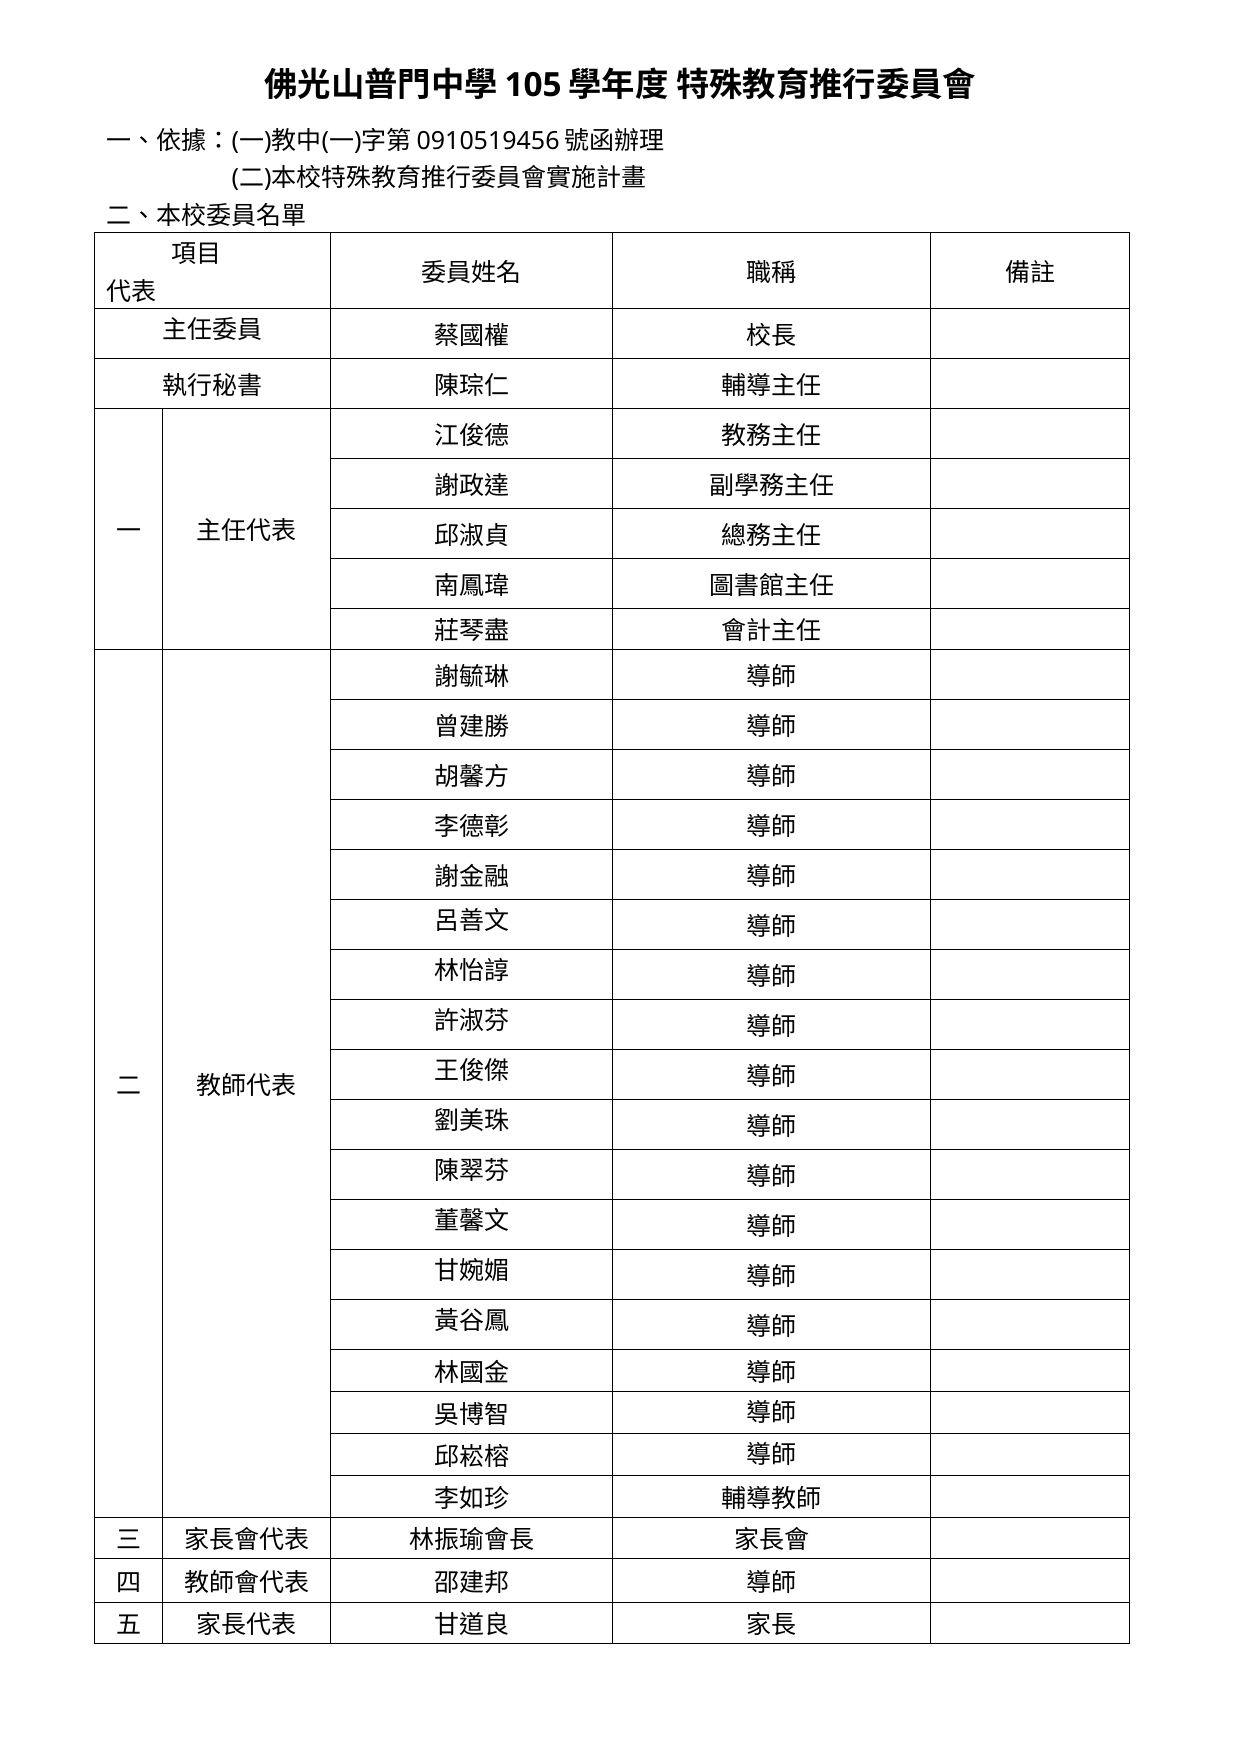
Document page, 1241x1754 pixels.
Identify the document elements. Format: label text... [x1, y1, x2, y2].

table_cell 李德彰 [331, 800, 612, 849]
table_cell 四 [95, 1559, 162, 1602]
table_cell 黃谷鳳 [331, 1300, 612, 1349]
table_cell [931, 459, 1129, 508]
table_cell [931, 1200, 1129, 1249]
table_cell 江俊德 [331, 409, 612, 458]
table_cell 李如珍 [331, 1476, 612, 1517]
table_cell [931, 1100, 1129, 1149]
table_cell [931, 409, 1129, 458]
table_cell [931, 750, 1129, 799]
table_cell [931, 1603, 1129, 1643]
table_cell 執行秘書 [95, 359, 330, 408]
table_cell 南鳳瑋 [331, 559, 612, 608]
table_cell 導師 [613, 700, 930, 749]
table_cell 一 [95, 409, 162, 649]
table_cell [931, 900, 1129, 949]
table_cell 莊琴盡 [331, 609, 612, 649]
table_cell 劉美珠 [331, 1100, 612, 1149]
text 一、依據：(一)教中(一)字第0910519456號函辦理 [106, 119, 1134, 157]
table_cell [931, 1250, 1129, 1299]
table_cell 三 [95, 1518, 162, 1557]
table_cell [931, 650, 1129, 699]
table_cell 林怡諄 [331, 950, 612, 999]
table_cell 主任代表 [163, 409, 330, 649]
table_cell 曾建勝 [331, 700, 612, 749]
table_cell [931, 309, 1129, 358]
table_cell 導師 [613, 1559, 930, 1602]
table_cell 二 [95, 650, 162, 1517]
table_cell 主任委員 [95, 309, 330, 358]
table_cell 陳琮仁 [331, 359, 612, 408]
table_cell 導師 [613, 1300, 930, 1349]
table_cell 家長 [613, 1603, 930, 1643]
text 佛光山普門中學105學年度 特殊教育推行委員會 [106, 44, 1134, 119]
table_cell 導師 [613, 800, 930, 849]
table_cell [931, 800, 1129, 849]
table_cell [931, 559, 1129, 608]
table_cell 蔡國權 [331, 309, 612, 358]
table_cell 導師 [613, 900, 930, 949]
table_cell 圖書館主任 [613, 559, 930, 608]
table_cell 導師 [613, 850, 930, 899]
table_cell 邱淑貞 [331, 509, 612, 558]
text (二)本校特殊教育推行委員會實施計畫 [106, 157, 1134, 194]
table_cell 陳翠芬 [331, 1150, 612, 1199]
table_cell 家長會代表 [163, 1518, 330, 1557]
table_header 備註 [931, 233, 1129, 308]
table_cell 甘道良 [331, 1603, 612, 1643]
table_cell 謝政達 [331, 459, 612, 508]
table_cell [931, 1434, 1129, 1475]
table_cell 導師 [613, 1200, 930, 1249]
table_cell 教師代表 [163, 650, 330, 1517]
table_cell 家長代表 [163, 1603, 330, 1643]
table_cell [931, 700, 1129, 749]
table_cell 導師 [613, 750, 930, 799]
table_cell 許淑芬 [331, 1000, 612, 1049]
table_cell 吳博智 [331, 1392, 612, 1433]
table_cell 林國金 [331, 1350, 612, 1391]
table_cell 總務主任 [613, 509, 930, 558]
table_cell [931, 509, 1129, 558]
table_cell 呂善文 [331, 900, 612, 949]
table_cell 輔導主任 [613, 359, 930, 408]
table_cell [931, 1350, 1129, 1391]
table_cell 導師 [613, 1150, 930, 1199]
table_cell 校長 [613, 309, 930, 358]
table_cell [931, 1476, 1129, 1517]
table_cell 教務主任 [613, 409, 930, 458]
table_cell [931, 1559, 1129, 1602]
table_cell [931, 1000, 1129, 1049]
table_cell [931, 1150, 1129, 1199]
table_header 職稱 [613, 233, 930, 308]
table_cell [931, 1050, 1129, 1099]
text 二、本校委員名單 [106, 194, 1134, 232]
table_cell 導師 [613, 650, 930, 699]
table_cell 導師 [613, 1000, 930, 1049]
table_cell 導師 [613, 1250, 930, 1299]
table_cell 輔導教師 [613, 1476, 930, 1517]
table_cell 謝毓琳 [331, 650, 612, 699]
table_cell 甘婉媚 [331, 1250, 612, 1299]
table_cell 導師 [613, 950, 930, 999]
table_cell 胡馨方 [331, 750, 612, 799]
table_cell [931, 1392, 1129, 1433]
table_cell 王俊傑 [331, 1050, 612, 1099]
table_cell 家長會 [613, 1518, 930, 1557]
table_cell 會計主任 [613, 609, 930, 649]
table_cell [931, 850, 1129, 899]
table_header 委員姓名 [331, 233, 612, 308]
table_cell 董馨文 [331, 1200, 612, 1249]
table_cell 謝金融 [331, 850, 612, 899]
table_cell 邱崧榕 [331, 1434, 612, 1475]
table_cell 五 [95, 1603, 162, 1643]
table_cell 教師會代表 [163, 1559, 330, 1602]
table_cell 副學務主任 [613, 459, 930, 508]
table_cell 導師 [613, 1100, 930, 1149]
table_cell [931, 950, 1129, 999]
table_header 項目 代表 [95, 233, 330, 308]
table_cell [931, 359, 1129, 408]
table_cell 導師 [613, 1350, 930, 1391]
table_cell [931, 609, 1129, 649]
table_cell 導師 [613, 1392, 930, 1433]
table_cell [931, 1300, 1129, 1349]
table_cell 邵建邦 [331, 1559, 612, 1602]
table_cell 林振瑜會長 [331, 1518, 612, 1557]
table_cell [931, 1518, 1129, 1557]
table_cell 導師 [613, 1050, 930, 1099]
table_cell 導師 [613, 1434, 930, 1475]
